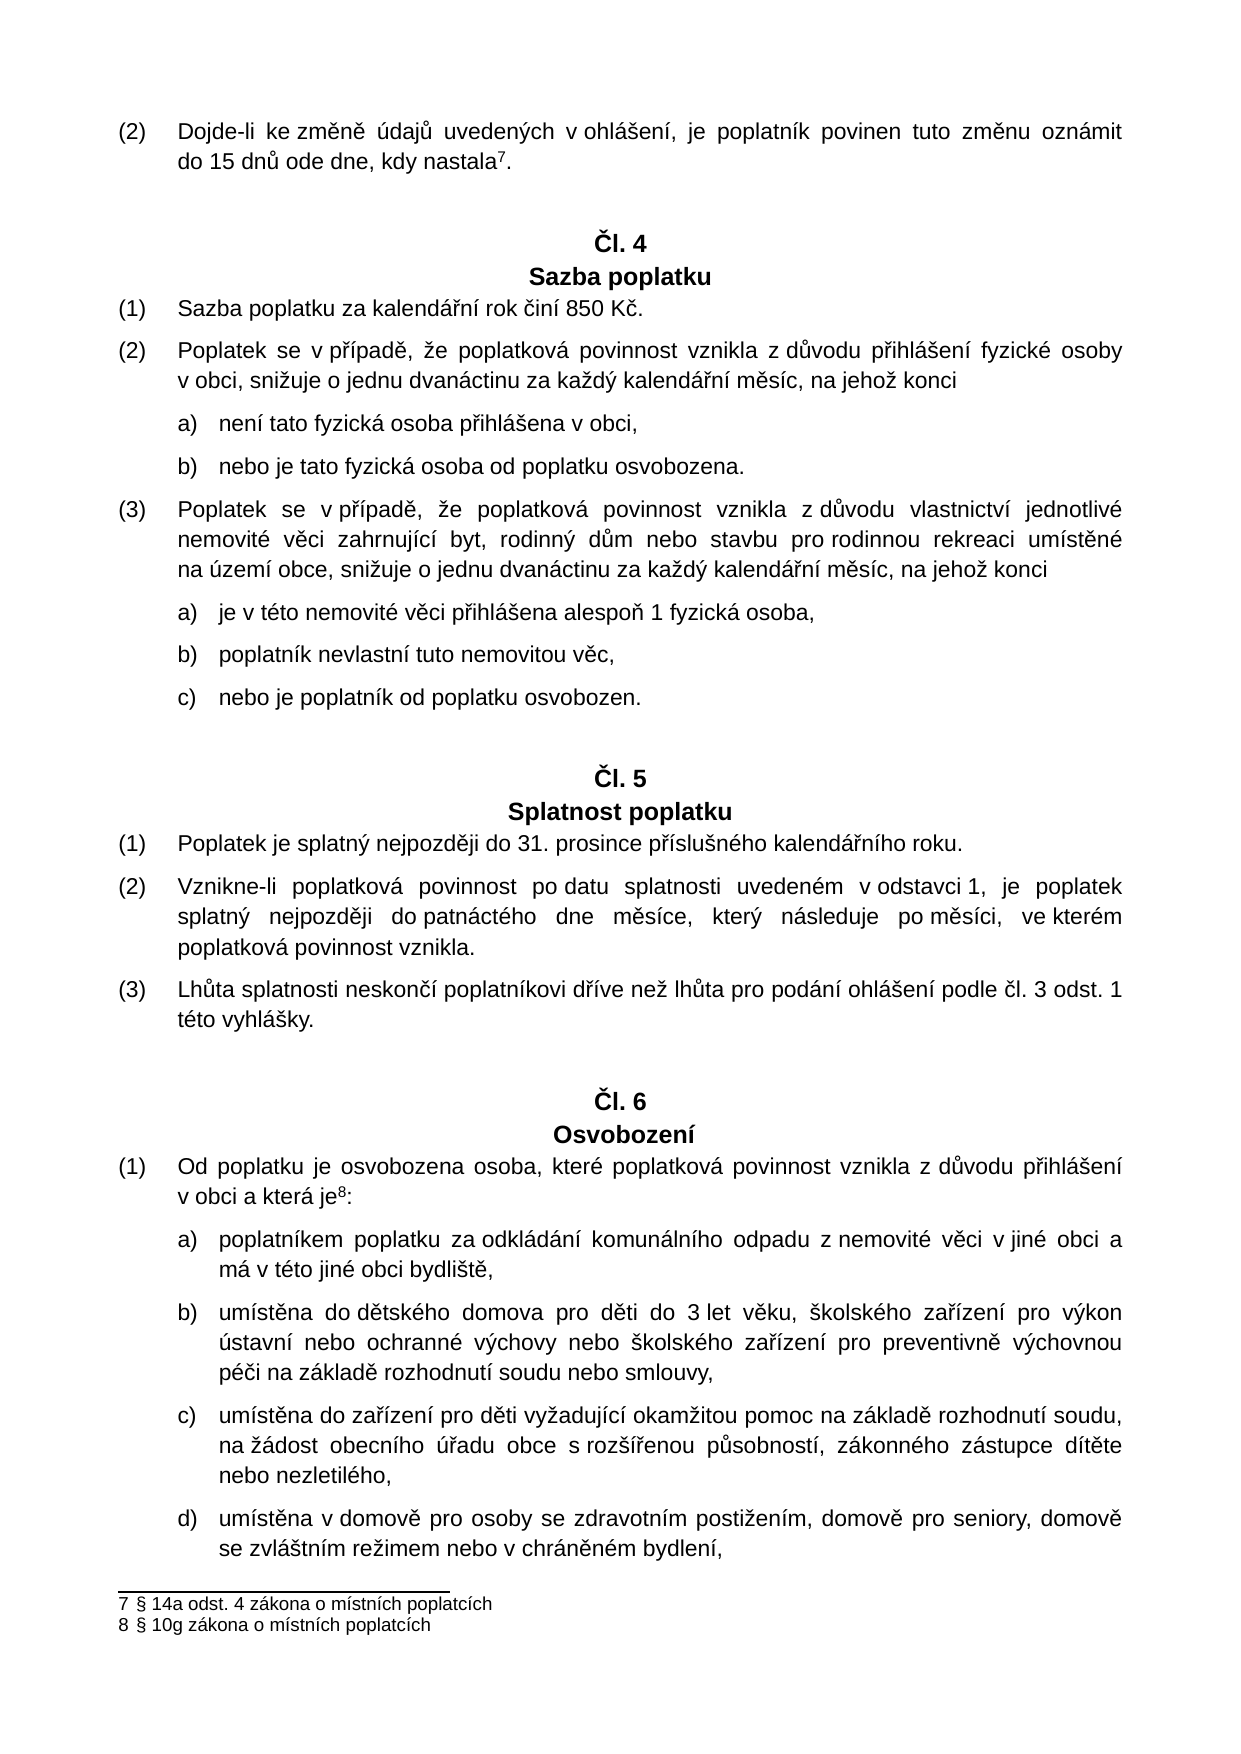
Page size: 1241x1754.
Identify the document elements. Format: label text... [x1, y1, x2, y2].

list nebo je poplatník od poplatku osvobozen. [177, 684, 1122, 711]
list umístěna do zařízení pro děti vyžadující okamžitou pomoc na základě rozhodnutí soudu, na žádost obecního úřadu obce s rozšířenou působností, zákonného zástupce dítěte nebo nezletilého, [177, 1402, 1122, 1488]
list nebo je tato fyzická osoba od poplatku osvobozena. [177, 453, 1122, 479]
list Poplatek se v případě, že poplatková povinnost vznikla z důvodu přihlášení fyzické osoby v obci, snižuje o jednu dvanáctinu za každý kalendářní měsíc, na jehož konci [118, 337, 1122, 394]
list umístěna v domově pro osoby se zdravotním postižením, domově pro seniory, domově se zvláštním režimem nebo v chráněném bydlení, [177, 1505, 1122, 1561]
list umístěna do dětského domova pro děti do 3 let věku, školského zařízení pro výkon ústavní nebo ochranné výchovy nebo školského zařízení pro preventivně výchovnou péči na základě rozhodnutí soudu nebo smlouvy, [177, 1298, 1122, 1385]
subtitle Čl. 6 Osvobození [118, 1087, 1122, 1148]
list Vznikne-li poplatková povinnost po datu splatnosti uvedeném v odstavci 1, je poplatek splatný nejpozději do patnáctého dne měsíce, který následuje po měsíci, ve kterém poplatková povinnost vznikla. [118, 873, 1122, 960]
list Poplatek je splatný nejpozději do 31. prosince příslušného kalendářního roku. [118, 830, 1122, 857]
list Poplatek se v případě, že poplatková povinnost vznikla z důvodu vlastnictví jednotlivé nemovité věci zahrnující byt, rodinný dům nebo stavbu pro rodinnou rekreaci umístěné na území obce, snižuje o jednu dvanáctinu za každý kalendářní měsíc, na jehož konci [118, 496, 1122, 582]
list je v této nemovité věci přihlášena alespoň 1 fyzická osoba, [177, 599, 1122, 625]
list Dojde-li ke změně údajů uvedených v ohlášení, je poplatník povinen tuto změnu oznámit do 15 dnů ode dne, kdy nastala. [118, 118, 1122, 175]
list poplatník nevlastní tuto nemovitou věc, [177, 641, 1122, 668]
list Od poplatku je osvobozena osoba, které poplatková povinnost vznikla z důvodu přihlášení v obci a která je: [118, 1153, 1122, 1209]
list poplatníkem poplatku za odkládání komunálního odpadu z nemovité věci v jiné obci a má v této jiné obci bydliště, [177, 1226, 1122, 1282]
list není tato fyzická osoba přihlášena v obci, [177, 410, 1122, 437]
subtitle Čl. 5 Splatnost poplatku [118, 764, 1122, 826]
list Lhůta splatnosti neskončí poplatníkovi dříve než lhůta pro podání ohlášení podle čl. 3 odst. 1 této vyhlášky. [118, 976, 1122, 1033]
list Sazba poplatku za kalendářní rok činí 850 Kč. [118, 294, 1122, 321]
list § 10g zákona o místních poplatcích [118, 1614, 1122, 1635]
subtitle Čl. 4 Sazba poplatku [118, 228, 1122, 290]
list § 14a odst. 4 zákona o místních poplatcích [118, 1592, 1122, 1614]
